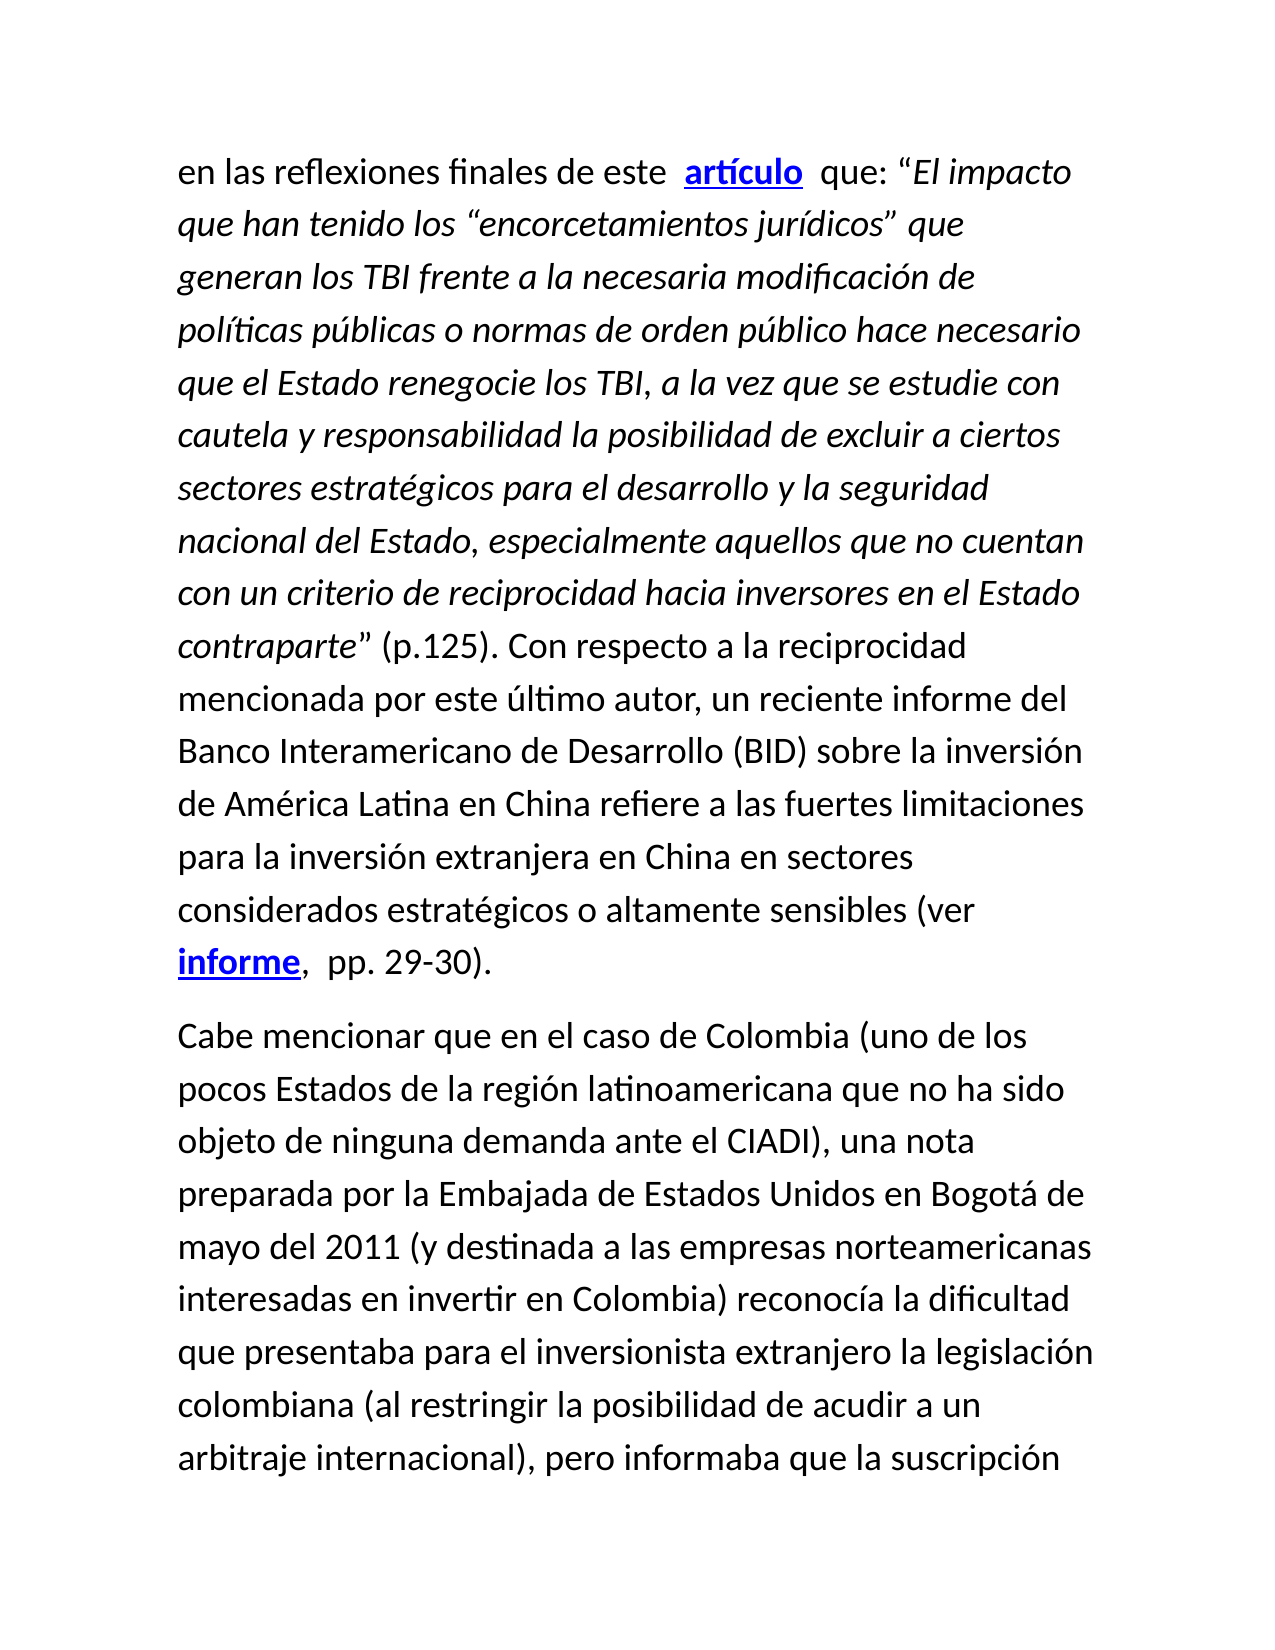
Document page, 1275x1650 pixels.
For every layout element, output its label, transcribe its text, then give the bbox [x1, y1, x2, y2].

text Cabe mencionar que en el caso de Colombia (uno de los pocos Estados de la región latinoamericana que no ha sido objeto de ninguna demanda ante el CIADI), una nota preparada por la Embajada de Estados Unidos en Bogotá de mayo del 2011 (y destinada a las empresas norteamericanas interesadas en invertir en Colombia) reconocía la dificultad que presentaba para el inversionista extranjero la legislación colombiana (al restringir la posibilidad de acudir a un arbitraje internacional), pero informaba que la suscripción [177, 1012, 1098, 1479]
text en las reflexiones finales de este artículo que: “El impacto que han tenido los “encorcetamientos jurídicos” que generan los TBI frente a la necesaria modificación de políticas públicas o normas de orden público hace necesario que el Estado renegocie los TBI, a la vez que se estudie con cautela y responsabilidad la posibilidad de excluir a ciertos sectores estratégicos para el desarrollo y la seguridad nacional del Estado, especialmente aquellos que no cuentan con un criterio de reciprocidad hacia inversores en el Estado contraparte” (p.125). Con respecto a la reciprocidad mencionada por este último autor, un reciente informe del Banco Interamericano de Desarrollo (BID) sobre la inversión de América Latina en China refiere a las fuertes limitaciones para la inversión extranjera en China en sectores considerados estratégicos o altamente sensibles (ver informe, pp. 29-30). [177, 148, 1098, 984]
